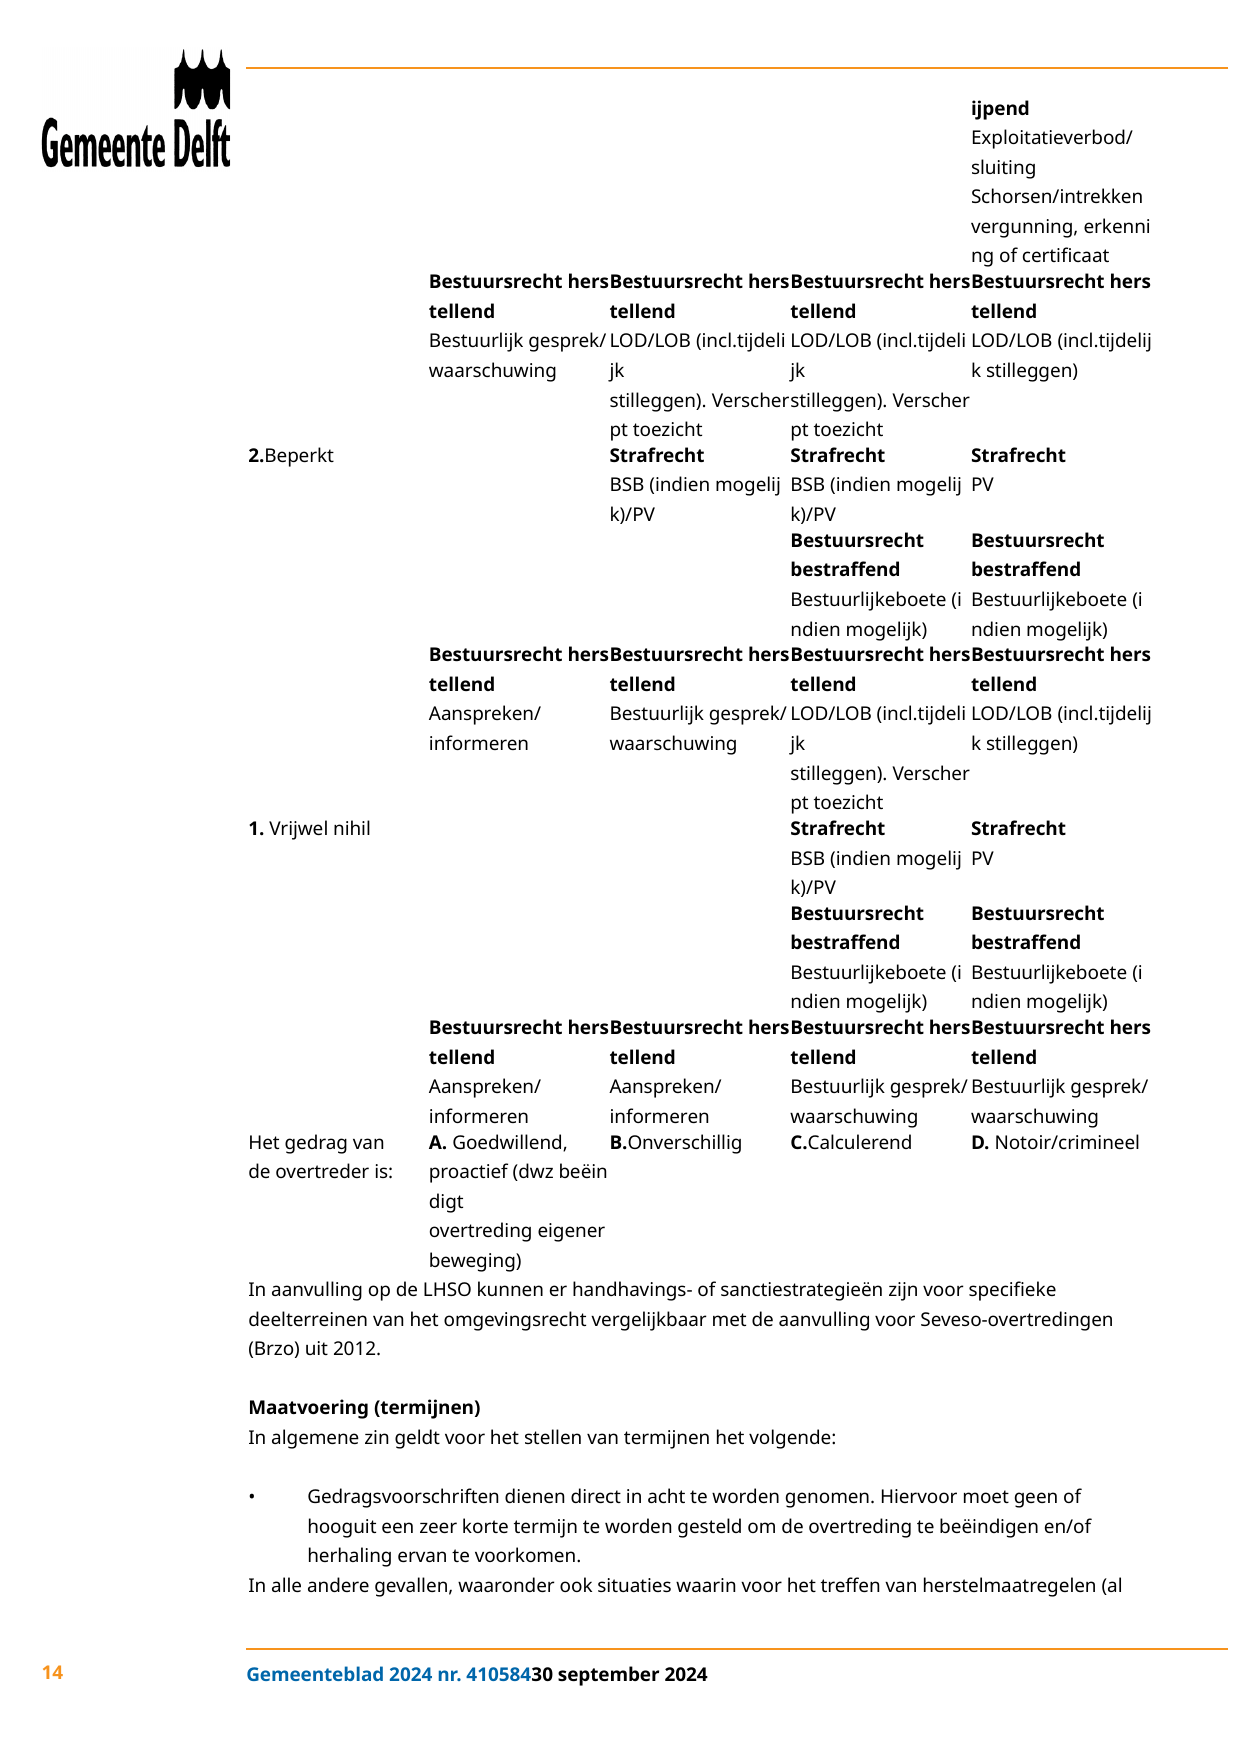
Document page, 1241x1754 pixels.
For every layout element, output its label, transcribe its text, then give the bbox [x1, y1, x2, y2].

table_cell C.Calculerend [790, 1129, 971, 1273]
table_cell Strafrecht BSB (indien mogelijk)/PV [609, 442, 790, 527]
table_cell Bestuursrecht bestraffend Bestuurlijkeboete (indien mogelijk) [790, 527, 971, 641]
table_cell Bestuursrecht bestraffend Bestuurlijkeboete (indien mogelijk) [790, 900, 971, 1014]
table_cell [248, 95, 429, 268]
table_cell Bestuursrecht herstellend LOD/LOB (incl.tijdelijk stilleggen) [971, 269, 1152, 442]
table_cell Het gedrag van de overtreder is: [248, 1129, 429, 1273]
text Maatvoering (termijnen) [248, 1394, 1152, 1420]
table_cell 2.Beperkt [248, 442, 429, 527]
table_cell Bestuursrecht herstellend Aanspreken/informeren [609, 1015, 790, 1129]
table_cell [429, 95, 609, 268]
table_cell Bestuursrecht bestraffend Bestuurlijkeboete (indien mogelijk) [971, 527, 1152, 641]
table_cell [429, 900, 609, 1014]
table_cell [429, 442, 609, 527]
table_cell [248, 269, 429, 442]
table_cell [248, 900, 429, 1014]
text In aanvulling op de LHSO kunnen er handhavings- of sanctiestrategieën zijn voor specifieke deelterreinen van het omgevingsrecht vergelijkbaar met de aanvulling voor Seveso-overtredingen (Brzo) uit 2012. [248, 1276, 1152, 1361]
table_cell [248, 527, 429, 641]
table_cell [790, 95, 971, 268]
table_cell A. Goedwillend, proactief (dwz beëindigt overtreding eigener beweging) [429, 1129, 609, 1273]
table_cell [248, 1015, 429, 1129]
table_cell B.Onverschillig [609, 1129, 790, 1273]
table_cell 1. Vrijwel nihil [248, 815, 429, 900]
table_cell Bestuursrecht bestraffend Bestuurlijkeboete (indien mogelijk) [971, 900, 1152, 1014]
table_cell Strafrecht BSB (indien mogelijk)/PV [790, 442, 971, 527]
table_cell [609, 815, 790, 900]
table_cell Bestuursrecht herstellend LOD/LOB (incl.tijdelijk stilleggen) [971, 641, 1152, 815]
table_cell [609, 900, 790, 1014]
table_cell Strafrecht PV [971, 815, 1152, 900]
table_cell [429, 527, 609, 641]
list Gedragsvoorschriften dienen direct in acht te worden genomen. Hiervoor moet geen of hooguit een zeer korte termijn te worden gesteld om de overtreding te beëindigen en/of herhaling ervan te voorkomen. [248, 1483, 1152, 1568]
table_cell Bestuursrecht herstellend Bestuurlijk gesprek/ waarschuwing [609, 641, 790, 815]
table_cell [429, 815, 609, 900]
table_cell Bestuursrecht herstellend Bestuurlijk gesprek/ waarschuwing [790, 1015, 971, 1129]
table_cell D. Notoir/crimineel [971, 1129, 1152, 1273]
table_cell Strafrecht PV [971, 442, 1152, 527]
table_cell Bestuursrecht herstellend Aanspreken/informeren [429, 1015, 609, 1129]
table_cell [609, 527, 790, 641]
table_cell [248, 641, 429, 815]
table_cell Bestuursrecht herstellend LOD/LOB (incl.tijdelijk stilleggen). Verscherpt toezicht [790, 269, 971, 442]
table_cell Bestuursrecht herstellend LOD/LOB (incl.tijdelijk stilleggen). Verscherpt toezicht [609, 269, 790, 442]
table_cell Bestuursrecht herstellend LOD/LOB (incl.tijdelijk stilleggen). Verscherpt toezicht [790, 641, 971, 815]
table_cell Bestuursrecht herstellend Bestuurlijk gesprek/ waarschuwing [971, 1015, 1152, 1129]
table_cell Bestuursrecht herstellend Aanspreken/informeren [429, 641, 609, 815]
table_cell ijpend Exploitatieverbod/sluiting Schorsen/intrekken vergunning, erkenning of certificaat [971, 95, 1152, 268]
text In alle andere gevallen, waaronder ook situaties waarin voor het treffen van herstelmaatregelen (al [248, 1572, 1152, 1598]
text In algemene zin geldt voor het stellen van termijnen het volgende: [248, 1424, 1152, 1450]
picture [41, 47, 231, 172]
table_cell [609, 95, 790, 268]
table_cell Bestuursrecht herstellend Bestuurlijk gesprek/ waarschuwing [429, 269, 609, 442]
table_cell Strafrecht BSB (indien mogelijk)/PV [790, 815, 971, 900]
